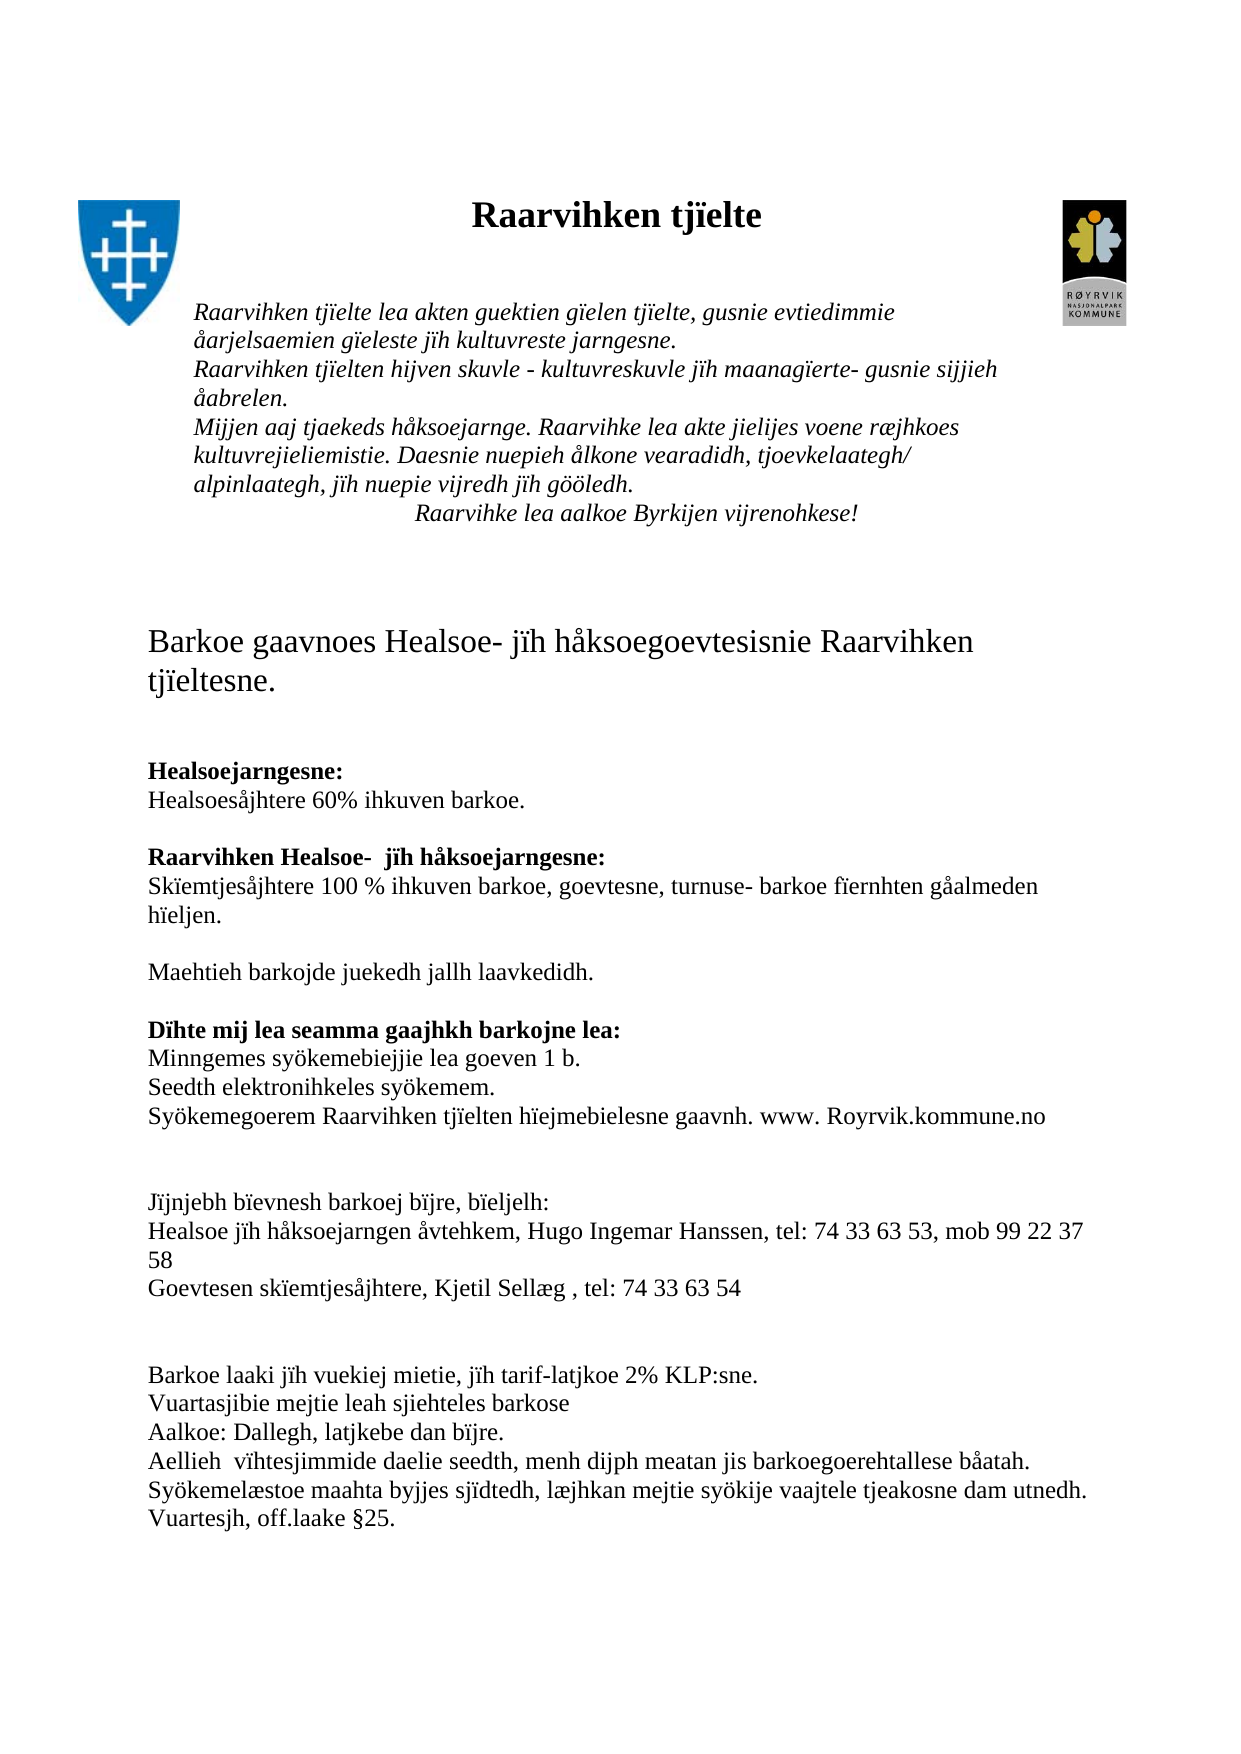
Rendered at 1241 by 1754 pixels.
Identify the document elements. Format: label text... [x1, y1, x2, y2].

picture [1062, 200, 1127, 326]
text Healsoejarngesne: [148, 756, 1093, 785]
picture [78, 200, 180, 326]
text Raarvihke lea aalkoe Byrkijen vijrenohkese! [341, 498, 1040, 527]
text Dïhte mij lea seamma gaajhkh barkojne lea: [148, 1015, 1093, 1043]
text Goevtesen skïemtjesåjhtere, Kjetil Sellæg , tel: 74 33 63 54 [148, 1273, 1093, 1302]
text Skïemtjesåjhtere 100 % ihkuven barkoe, goevtesne, turnuse- barkoe fïernhten gåalmeden hïeljen. [148, 871, 1093, 928]
text Aalkoe: Dallegh, latjkebe dan bïjre. [148, 1417, 1093, 1446]
text Jïjnjebh bïevnesh barkoej bïjre, bïeljelh: [148, 1187, 1093, 1216]
text Vuartasjibie mejtie leah sjiehteles barkose [148, 1388, 1093, 1417]
text Raarvihken tjïelte lea akten guektien gïelen tjïelte, gusnie evtiedimmie åarjelsaemien gïeleste jïh kultuvreste jarngesne. [193, 297, 1040, 354]
text Minngemes syökemebiejjie lea goeven 1 b. [148, 1043, 1093, 1072]
text Healsoesåjhtere 60% ihkuven barkoe. [148, 785, 1093, 813]
text Barkoe gaavnoes Healsoe- jïh håksoegoevtesisnie Raarvihken tjïeltesne. [148, 622, 1093, 698]
text Syökemegoerem Raarvihken tjïelten hïejmebielesne gaavnh. www. Royrvik.kommune.no [148, 1101, 1093, 1130]
text Seedth elektronihkeles syökemem. [148, 1072, 1093, 1101]
text Maehtieh barkojde juekedh jallh laavkedidh. [148, 957, 1093, 986]
text Healsoe jïh håksoejarngen åvtehkem, Hugo Ingemar Hanssen, tel: 74 33 63 53, mob 99 22 37 58 [148, 1216, 1093, 1273]
text Raarvihken tjïelten hijven skuvle - kultuvreskuvle jïh maanagïerte- gusnie sijjieh åabrelen. [193, 354, 1040, 412]
text Barkoe laaki jïh vuekiej mietie, jïh tarif-latjkoe 2% KLP:sne. [148, 1360, 1093, 1388]
text Mijjen aaj tjaekeds håksoejarnge. Raarvihke lea akte jielijes voene ræjhkoes kultuvrejieliemistie. Daesnie nuepieh ålkone vearadidh, tjoevkelaategh/ alpinlaategh, jïh nuepie vijredh jïh gööledh. [193, 412, 1040, 498]
text Aellieh vïhtesjimmide daelie seedth, menh dijph meatan jis barkoegoerehtallese båatah. Syökemelæstoe maahta byjjes sjïdtedh, læjhkan mejtie syökije vaajtele tjeakosne dam utnedh. Vuartesjh, off.laake §25. [148, 1446, 1093, 1532]
text Raarvihken Healsoe- jïh håksoejarngesne: [148, 842, 1093, 871]
text Raarvihken tjïelte [193, 192, 1040, 235]
